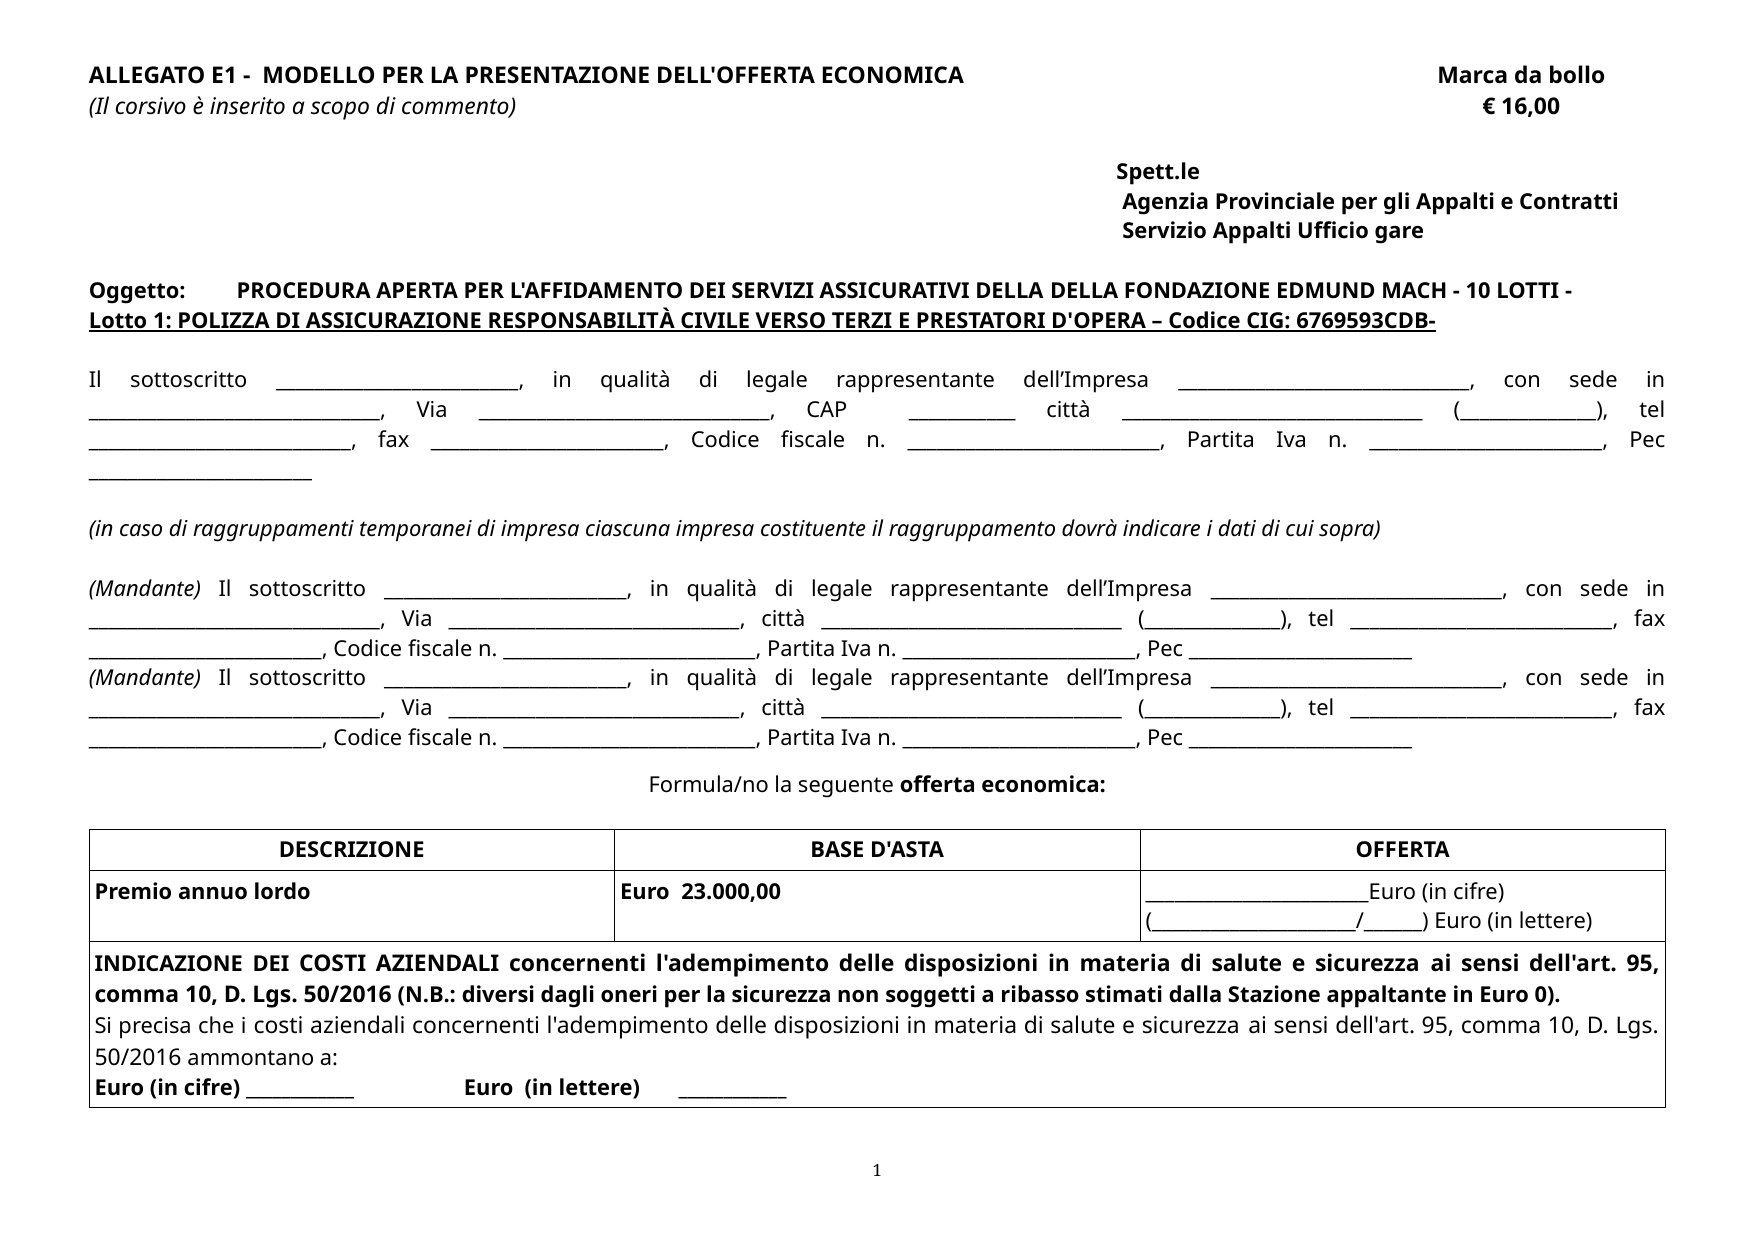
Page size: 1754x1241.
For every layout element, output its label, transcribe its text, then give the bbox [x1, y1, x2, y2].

table_cell _______________________Euro (in cifre) (_____________________/______) Euro (in lettere) [1141, 871, 1665, 941]
subtitle Spett.le [1116, 156, 1665, 186]
text Formula/no la seguente offerta economica: [89, 769, 1665, 799]
table_cell INDICAZIONE DEI COSTI AZIENDALI concernenti l'adempimento delle disposizioni in materia di salute e sicurezza ai sensi dell'art. 95, comma 10, D. Lgs. 50/2016 (N.B.: diversi dagli oneri per la sicurezza non soggetti a ribasso stimati dalla Stazione appaltante in Euro 0). Si precisa che i costi aziendali concernenti l'adempimento delle disposizioni in materia di salute e sicurezza ai sensi dell'art. 95, comma 10, D. Lgs. 50/2016 ammontano a: Euro (in cifre) ____________ Euro (in lettere) ____________ [90, 942, 1665, 1107]
text (in caso di raggruppamenti temporanei di impresa ciascuna impresa costituente il raggruppamento dovrà indicare i dati di cui sopra) [89, 513, 1665, 543]
text Oggetto: PROCEDURA APERTA PER L'AFFIDAMENTO DEI SERVIZI ASSICURATIVI DELLA DELLA FONDAZIONE EDMUND MACH - 10 LOTTI - [89, 275, 1665, 305]
text Servizio Appalti Ufficio gare [1122, 216, 1665, 245]
text Lotto 1: POLIZZA DI ASSICURAZIONE RESPONSABILITÀ CIVILE VERSO TERZI E PRESTATORI D'OPERA – Codice CIG: 6769593CDB- [89, 305, 1665, 335]
table_header DESCRIZIONE [90, 830, 614, 870]
table_header BASE D'ASTA [615, 830, 1140, 870]
text (Mandante) Il sottoscritto _________________________, in qualità di legale rappresentante dell’Impresa ______________________________, con sede in ______________________________, Via ______________________________, città _______________________________ (______________), tel ___________________________, fax ________________________, Codice fiscale n. __________________________, Partita Iva n. ________________________, Pec _______________________ [89, 662, 1665, 752]
table_cell Premio annuo lordo [90, 871, 614, 941]
table_cell Euro 23.000,00 [615, 871, 1140, 941]
text Agenzia Provinciale per gli Appalti e Contratti [1122, 186, 1665, 216]
text (Mandante) Il sottoscritto _________________________, in qualità di legale rappresentante dell’Impresa ______________________________, con sede in ______________________________, Via ______________________________, città _______________________________ (______________), tel ___________________________, fax ________________________, Codice fiscale n. __________________________, Partita Iva n. ________________________, Pec _______________________ [89, 573, 1665, 662]
text Il sottoscritto _________________________, in qualità di legale rappresentante dell’Impresa ______________________________, con sede in ______________________________, Via ______________________________, CAP ___________ città _______________________________ (______________), tel ___________________________, fax ________________________, Codice fiscale n. __________________________, Partita Iva n. ________________________, Pec _______________________ [89, 364, 1665, 484]
table_header OFFERTA [1141, 830, 1665, 870]
